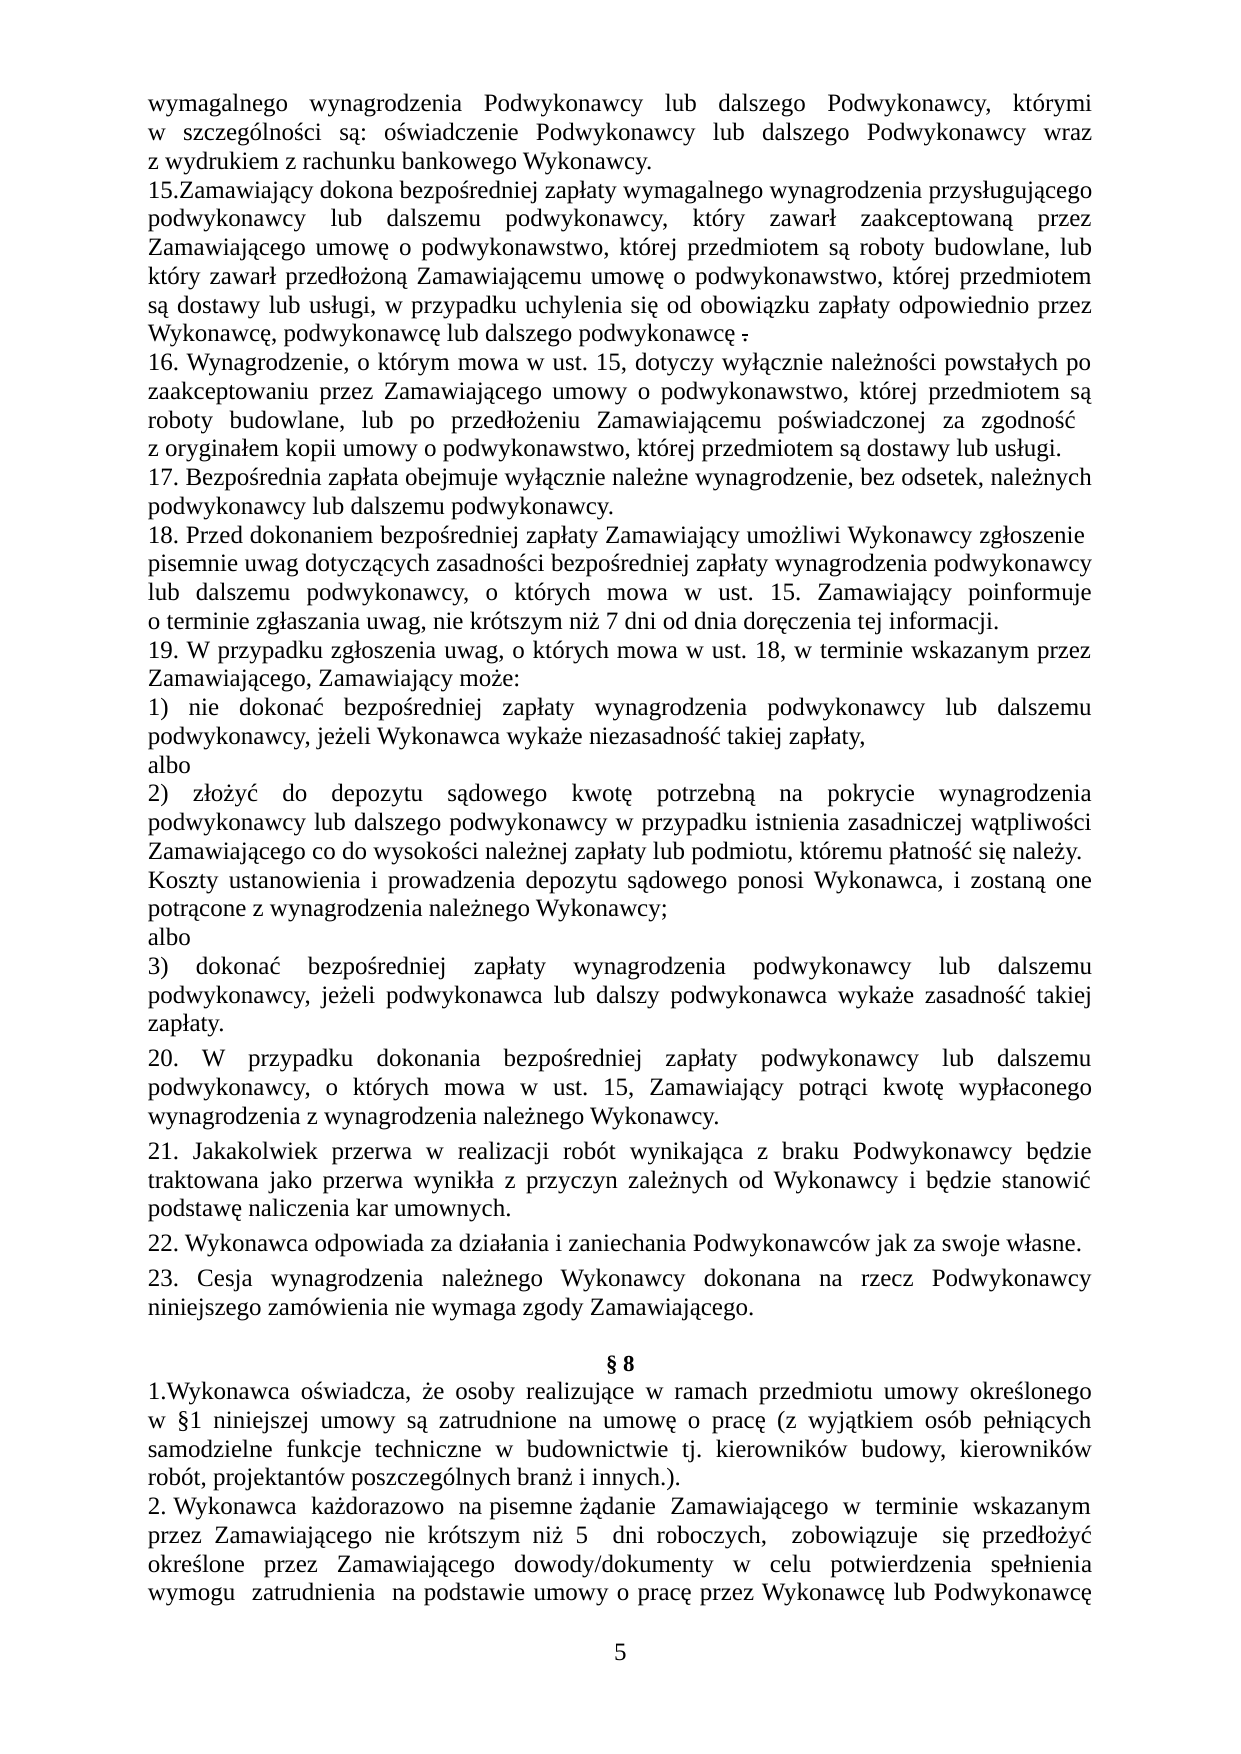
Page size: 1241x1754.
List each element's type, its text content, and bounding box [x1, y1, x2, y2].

list Koszty ustanowienia i prowadzenia depozytu sądowego ponosi Wykonawca, i zostaną one potrącone z wynagrodzenia należnego Wykonawcy; [148, 865, 1093, 922]
text 1.Wykonawca oświadcza, że osoby realizujące w ramach przedmiotu umowy określonego w §1 niniejszej umowy są zatrudnione na umowę o pracę (z wyjątkiem osób pełniących samodzielne funkcje techniczne w budownictwie tj. kierowników budowy, kierowników robót, projektantów poszczególnych branż i innych.). [148, 1376, 1093, 1491]
list 18. Przed dokonaniem bezpośredniej zapłaty Zamawiający umożliwi Wykonawcy zgłoszenie pisemnie uwag dotyczących zasadności bezpośredniej zapłaty wynagrodzenia podwykonawcy lub dalszemu podwykonawcy, o których mowa w ust. 15. Zamawiający poinformuje o terminie zgłaszania uwag, nie krótszym niż 7 dni od dnia doręczenia tej informacji. [148, 520, 1093, 635]
text § 8 [148, 1350, 1093, 1376]
list wymagalnego wynagrodzenia Podwykonawcy lub dalszego Podwykonawcy, którymi w szczególności są: oświadczenie Podwykonawcy lub dalszego Podwykonawcy wraz z wydrukiem z rachunku bankowego Wykonawcy. [148, 88, 1093, 175]
list 16. Wynagrodzenie, o którym mowa w ust. 15, dotyczy wyłącznie należności powstałych po zaakceptowaniu przez Zamawiającego umowy o podwykonawstwo, której przedmiotem są roboty budowlane, lub po przedłożeniu Zamawiającemu poświadczonej za zgodność z oryginałem kopii umowy o podwykonawstwo, której przedmiotem są dostawy lub usługi. [148, 347, 1093, 462]
list albo [148, 750, 1093, 778]
list 17. Bezpośrednia zapłata obejmuje wyłącznie należne wynagrodzenie, bez odsetek, należnych podwykonawcy lub dalszemu podwykonawcy. [148, 462, 1093, 520]
text 2. Wykonawca każdorazowo na pisemne żądanie Zamawiającego w terminie wskazanym przez Zamawiającego nie krótszym niż 5 dni roboczych, zobowiązuje się przedłożyć określone przez Zamawiającego dowody/dokumenty w celu potwierdzenia spełnienia wymogu zatrudnienia na podstawie umowy o pracę przez Wykonawcę lub Podwykonawcę [148, 1491, 1093, 1606]
list 20. W przypadku dokonania bezpośredniej zapłaty podwykonawcy lub dalszemu podwykonawcy, o których mowa w ust. 15, Zamawiający potrąci kwotę wypłaconego wynagrodzenia z wynagrodzenia należnego Wykonawcy. [148, 1043, 1093, 1130]
list 2) złożyć do depozytu sądowego kwotę potrzebną na pokrycie wynagrodzenia podwykonawcy lub dalszego podwykonawcy w przypadku istnienia zasadniczej wątpliwości Zamawiającego co do wysokości należnej zapłaty lub podmiotu, któremu płatność się należy. [148, 778, 1093, 865]
list 21. Jakakolwiek przerwa w realizacji robót wynikająca z braku Podwykonawcy będzie traktowana jako przerwa wynikła z przyczyn zależnych od Wykonawcy i będzie stanowić podstawę naliczenia kar umownych. [148, 1136, 1093, 1222]
list 23. Cesja wynagrodzenia należnego Wykonawcy dokonana na rzecz Podwykonawcy niniejszego zamówienia nie wymaga zgody Zamawiającego. [148, 1263, 1093, 1321]
list 19. W przypadku zgłoszenia uwag, o których mowa w ust. 18, w terminie wskazanym przez Zamawiającego, Zamawiający może: [148, 635, 1093, 692]
list 1) nie dokonać bezpośredniej zapłaty wynagrodzenia podwykonawcy lub dalszemu podwykonawcy, jeżeli Wykonawca wykaże niezasadność takiej zapłaty, [148, 692, 1093, 750]
list 15.Zamawiający dokona bezpośredniej zapłaty wymagalnego wynagrodzenia przysługującego podwykonawcy lub dalszemu podwykonawcy, który zawarł zaakceptowaną przez Zamawiającego umowę o podwykonawstwo, której przedmiotem są roboty budowlane, lub który zawarł przedłożoną Zamawiającemu umowę o podwykonawstwo, której przedmiotem są dostawy lub usługi, w przypadku uchylenia się od obowiązku zapłaty odpowiednio przez Wykonawcę, podwykonawcę lub dalszego podwykonawcę . [148, 175, 1093, 347]
text 3) dokonać bezpośredniej zapłaty wynagrodzenia podwykonawcy lub dalszemu podwykonawcy, jeżeli podwykonawca lub dalszy podwykonawca wykaże zasadność takiej zapłaty. [148, 951, 1093, 1037]
list 22. Wykonawca odpowiada za działania i zaniechania Podwykonawców jak za swoje własne. [148, 1228, 1093, 1257]
list albo [148, 922, 1093, 951]
